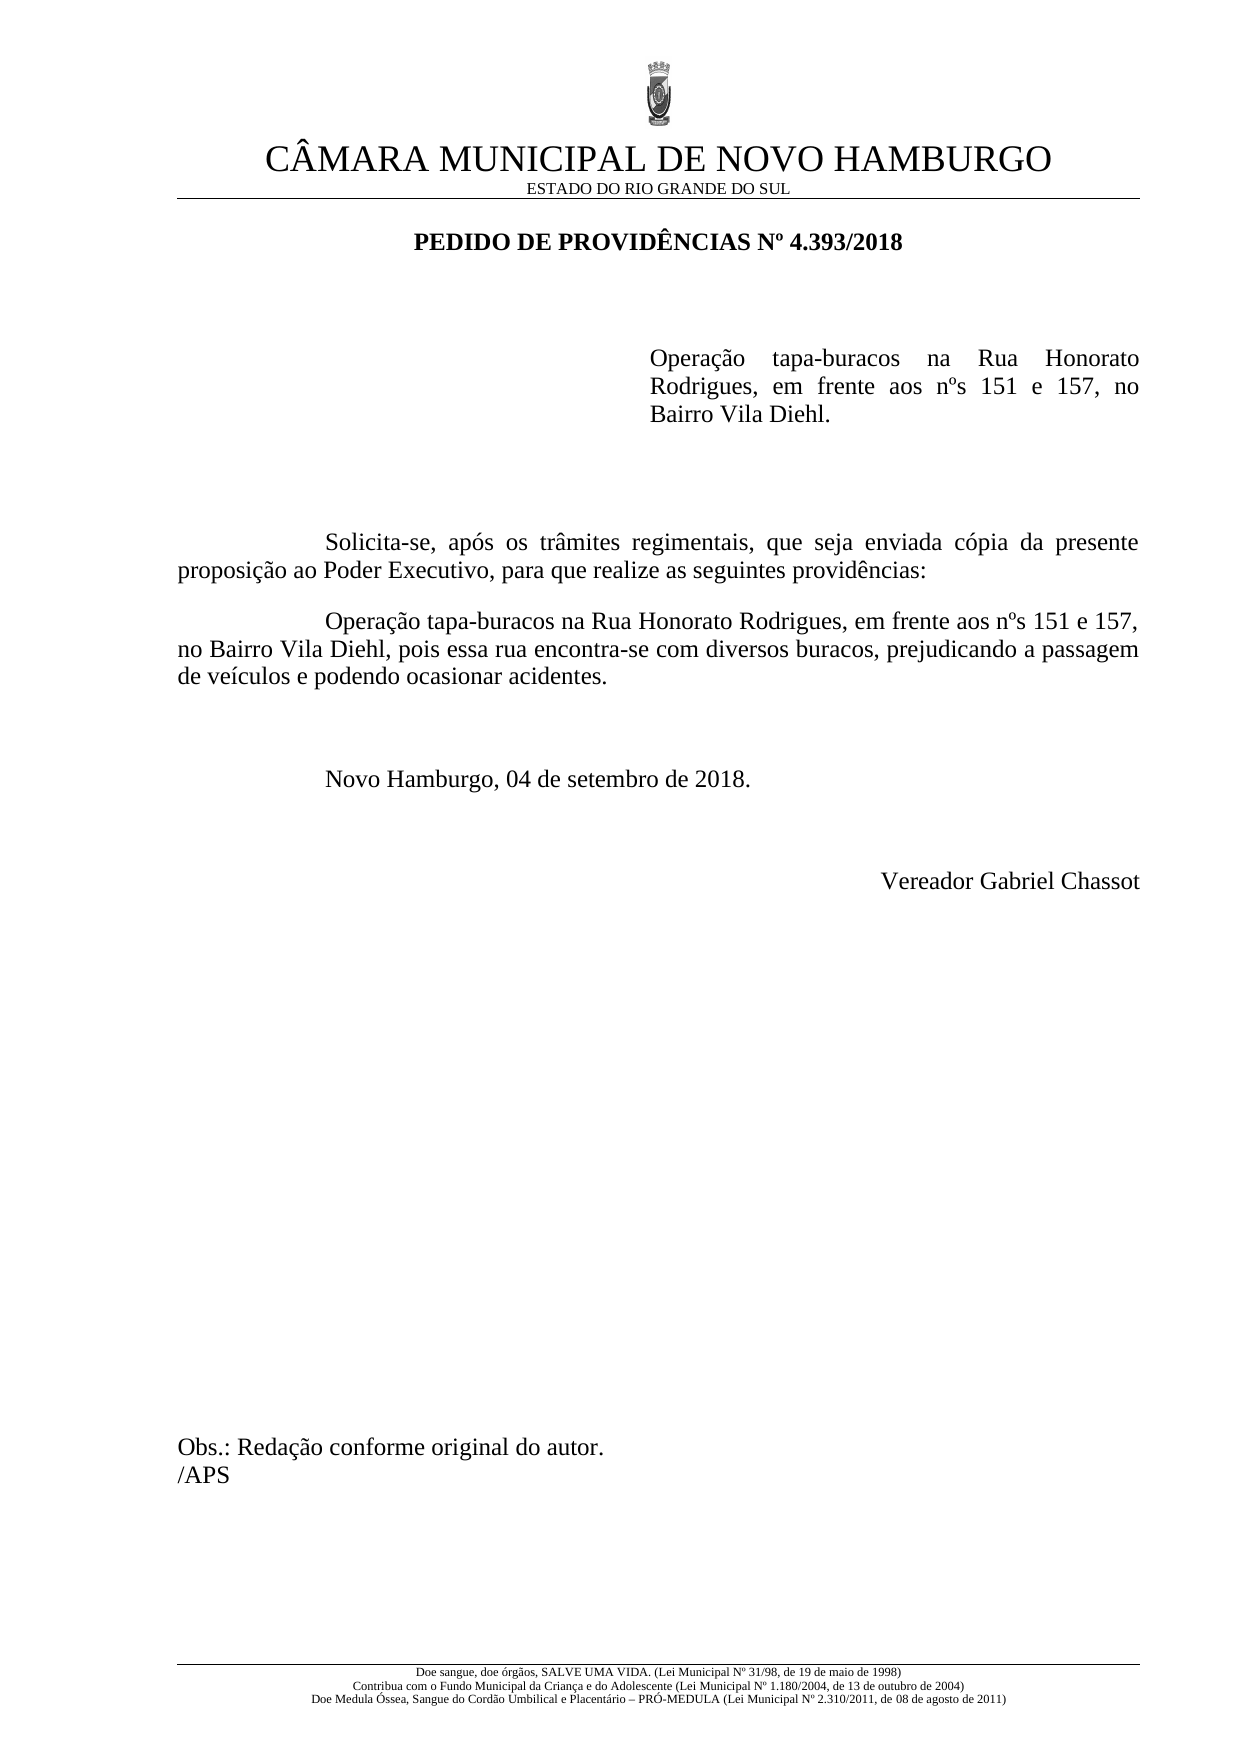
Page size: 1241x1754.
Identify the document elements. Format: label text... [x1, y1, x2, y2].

text Novo Hamburgo, 04 de setembro de 2018. [177, 765, 1140, 793]
text Solicita-se, após os trâmites regimentais, que seja enviada cópia da presente proposição ao Poder Executivo, para que realize as seguintes providências: [177, 528, 1140, 583]
text Operação tapa-buracos na Rua Honorato Rodrigues, em frente aos nºs 151 e 157, no Bairro Vila Diehl, pois essa rua encontra-se com diversos buracos, prejudicando a passagem de veículos e podendo ocasionar acidentes. [177, 607, 1140, 690]
text Vereador Gabriel Chassot [177, 867, 1140, 895]
text /APS [177, 1461, 1140, 1489]
text Obs.: Redação conforme original do autor. [177, 1433, 1140, 1461]
text PEDIDO DE PROVIDÊNCIAS Nº 4.393/2018 [177, 228, 1140, 256]
text Operação tapa-buracos na Rua Honorato Rodrigues, em frente aos nºs 151 e 157, no Bairro Vila Diehl. [649, 344, 1140, 428]
